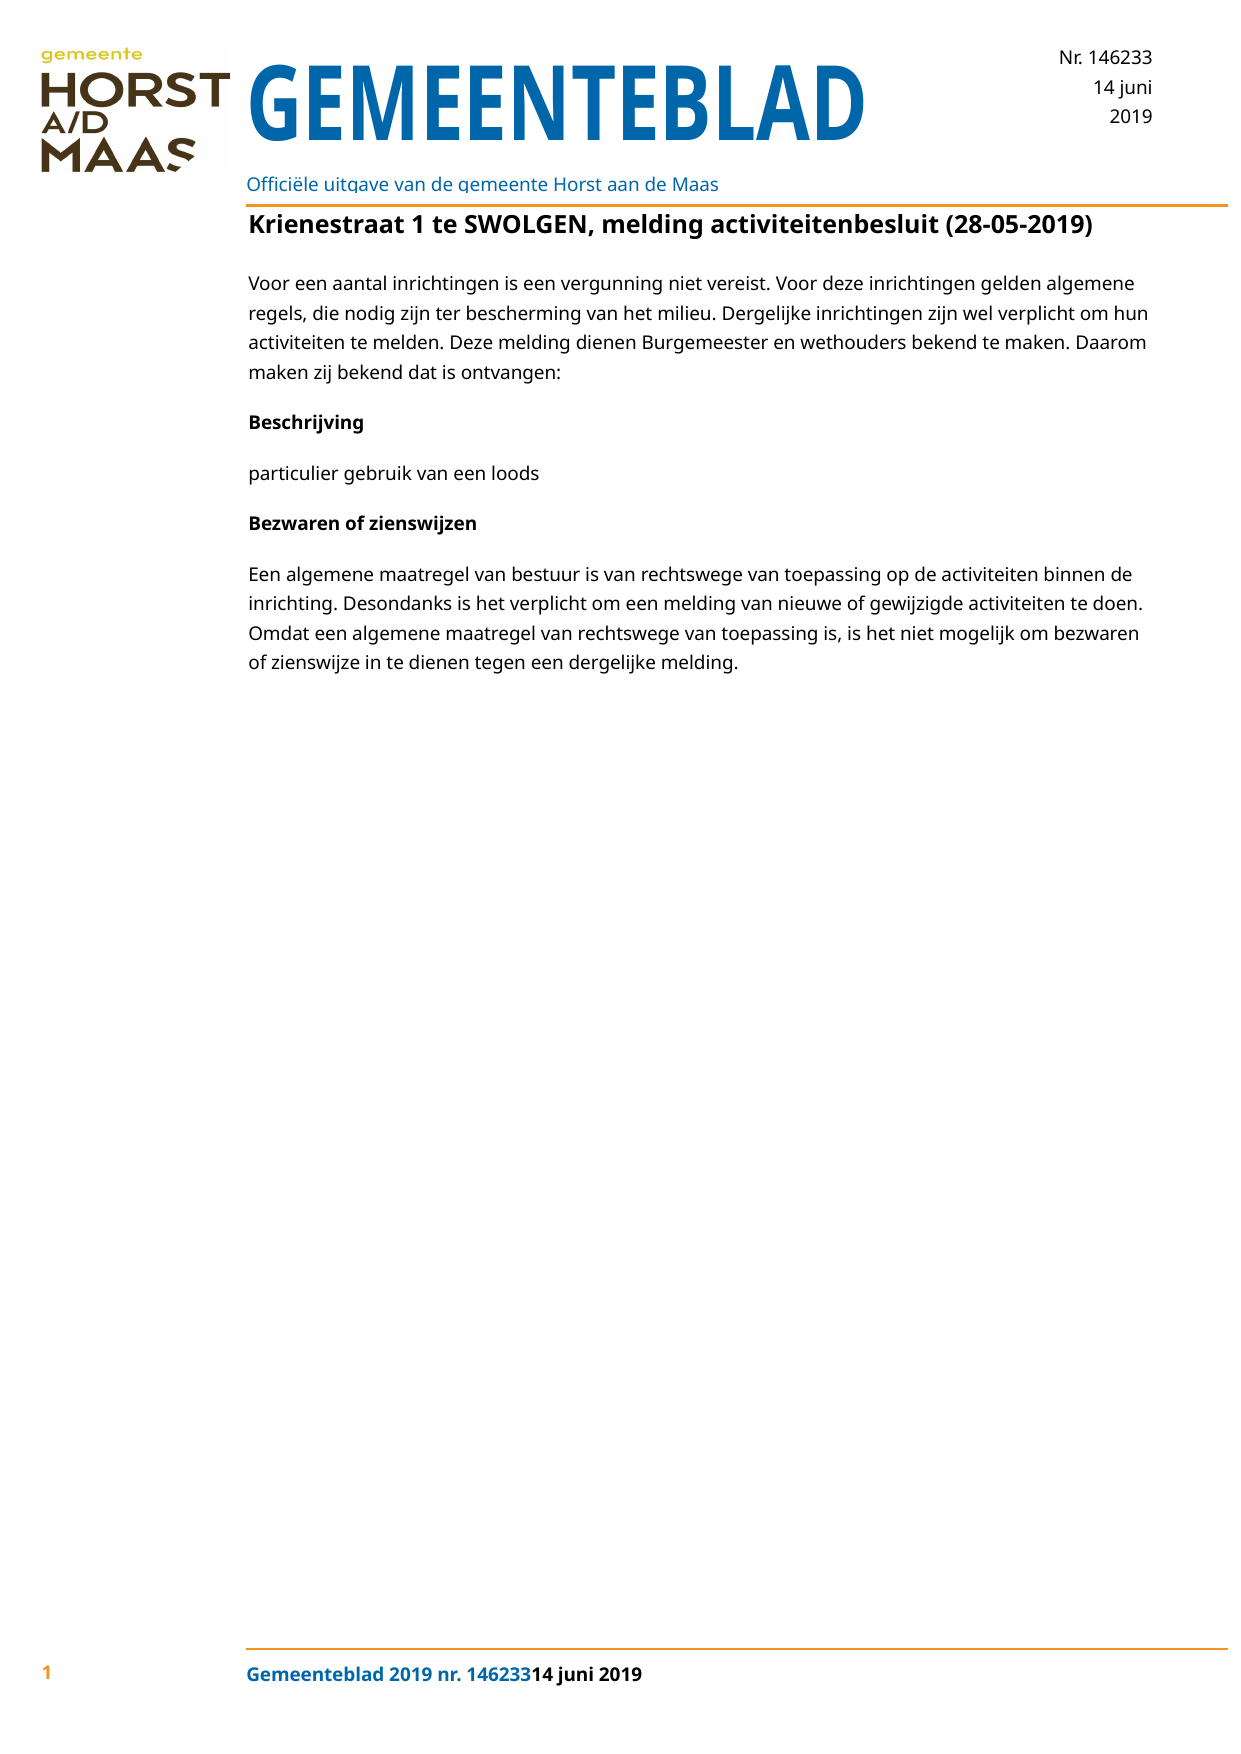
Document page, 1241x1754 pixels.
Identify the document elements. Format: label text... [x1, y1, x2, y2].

text Beschrijving [248, 409, 1152, 435]
text particulier gebruik van een loods [248, 460, 1152, 486]
text Bezwaren of zienswijzen [248, 510, 1152, 536]
text Krienestraat 1 te SWOLGEN, melding activiteitenbesluit (28-05-2019) [248, 207, 1152, 241]
text Voor een aantal inrichtingen is een vergunning niet vereist. Voor deze inrichtingen gelden algemene regels, die nodig zijn ter bescherming van het milieu. Dergelijke inrichtingen zijn wel verplicht om hun activiteiten te melden. Deze melding dienen Burgemeester en wethouders bekend te maken. Daarom maken zij bekend dat is ontvangen: [248, 270, 1152, 385]
picture [41, 47, 231, 172]
text Een algemene maatregel van bestuur is van rechtswege van toepassing op de activiteiten binnen de inrichting. Desondanks is het verplicht om een melding van nieuwe of gewijzigde activiteiten te doen. Omdat een algemene maatregel van rechtswege van toepassing is, is het niet mogelijk om bezwaren of zienswijze in te dienen tegen een dergelijke melding. [248, 561, 1152, 675]
